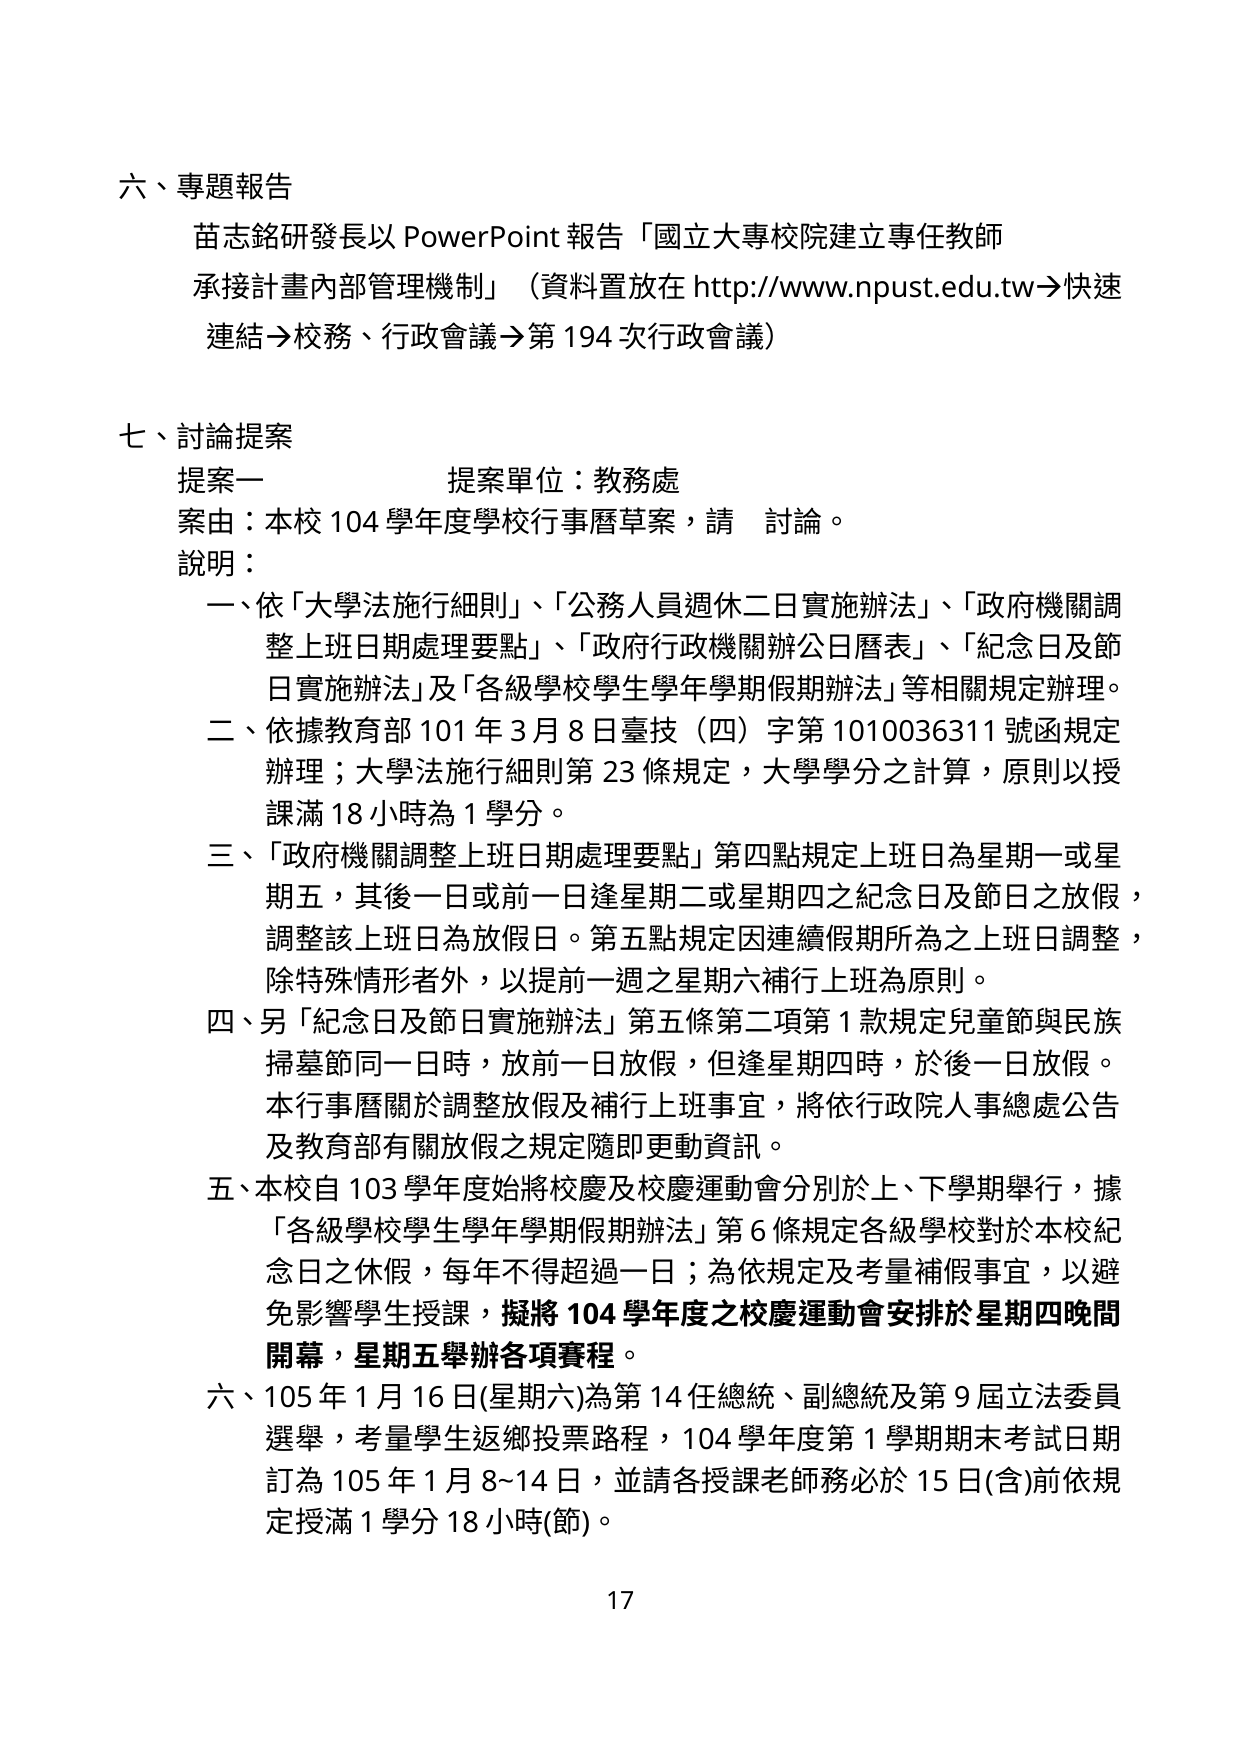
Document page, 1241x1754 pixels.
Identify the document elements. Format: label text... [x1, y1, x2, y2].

text 六、105年1月16日(星期六)為第14任總統、副總統及第9屆立法委員選舉，考量學生返鄉投票路程，104學年度第1學期期末考試日期訂為105年1月8~14日，並請各授課老師務必於15日(含)前依規定授滿1學分18小時(節)。 [207, 1374, 1122, 1541]
text 說明： [118, 541, 1122, 583]
text 案由：本校104學年度學校行事曆草案，請 討論。 [118, 499, 1122, 541]
text 二、依據教育部101年3月8日臺技（四）字第1010036311號函規定辦理；大學法施行細則第23條規定，大學學分之計算，原則以授課滿18小時為1學分。 [207, 708, 1122, 833]
text 一、依「大學法施行細則」、「公務人員週休二日實施辦法」、「政府機關調整上班日期處理要點」、「政府行政機關辦公日曆表」、「紀念日及節日實施辦法」及「各級學校學生學年學期假期辦法」等相關規定辦理。 [207, 583, 1122, 708]
text 七、討論提案 [118, 408, 1122, 458]
text 三、「政府機關調整上班日期處理要點」第四點規定上班日為星期一或星期五，其後一日或前一日逢星期二或星期四之紀念日及節日之放假，調整該上班日為放假日。第五點規定因連續假期所為之上班日調整，除特殊情形者外，以提前一週之星期六補行上班為原則。 [207, 833, 1122, 999]
text 五、本校自103學年度始將校慶及校慶運動會分別於上、下學期舉行，據「各級學校學生學年學期假期辦法」第6條規定各級學校對於本校紀念日之休假，每年不得超過一日；為依規定及考量補假事宜，以避免影響學生授課，擬將104學年度之校慶運動會安排於星期四晚間開幕，星期五舉辦各項賽程。 [207, 1166, 1122, 1374]
text 苗志銘研發長以PowerPoint報告「國立大專校院建立專任教師 [177, 208, 1122, 258]
text 承接計畫內部管理機制」（資料置放在 http://www.npust.edu.tw快速連結校務、行政會議第194次行政會議） [177, 258, 1122, 358]
text 提案一 提案單位：教務處 [118, 458, 1122, 499]
text 四、另「紀念日及節日實施辦法」第五條第二項第1款規定兒童節與民族掃墓節同一日時，放前一日放假，但逢星期四時，於後一日放假。本行事曆關於調整放假及補行上班事宜，將依行政院人事總處公告及教育部有關放假之規定隨即更動資訊。 [207, 999, 1122, 1166]
text 六、專題報告 [118, 158, 1122, 208]
